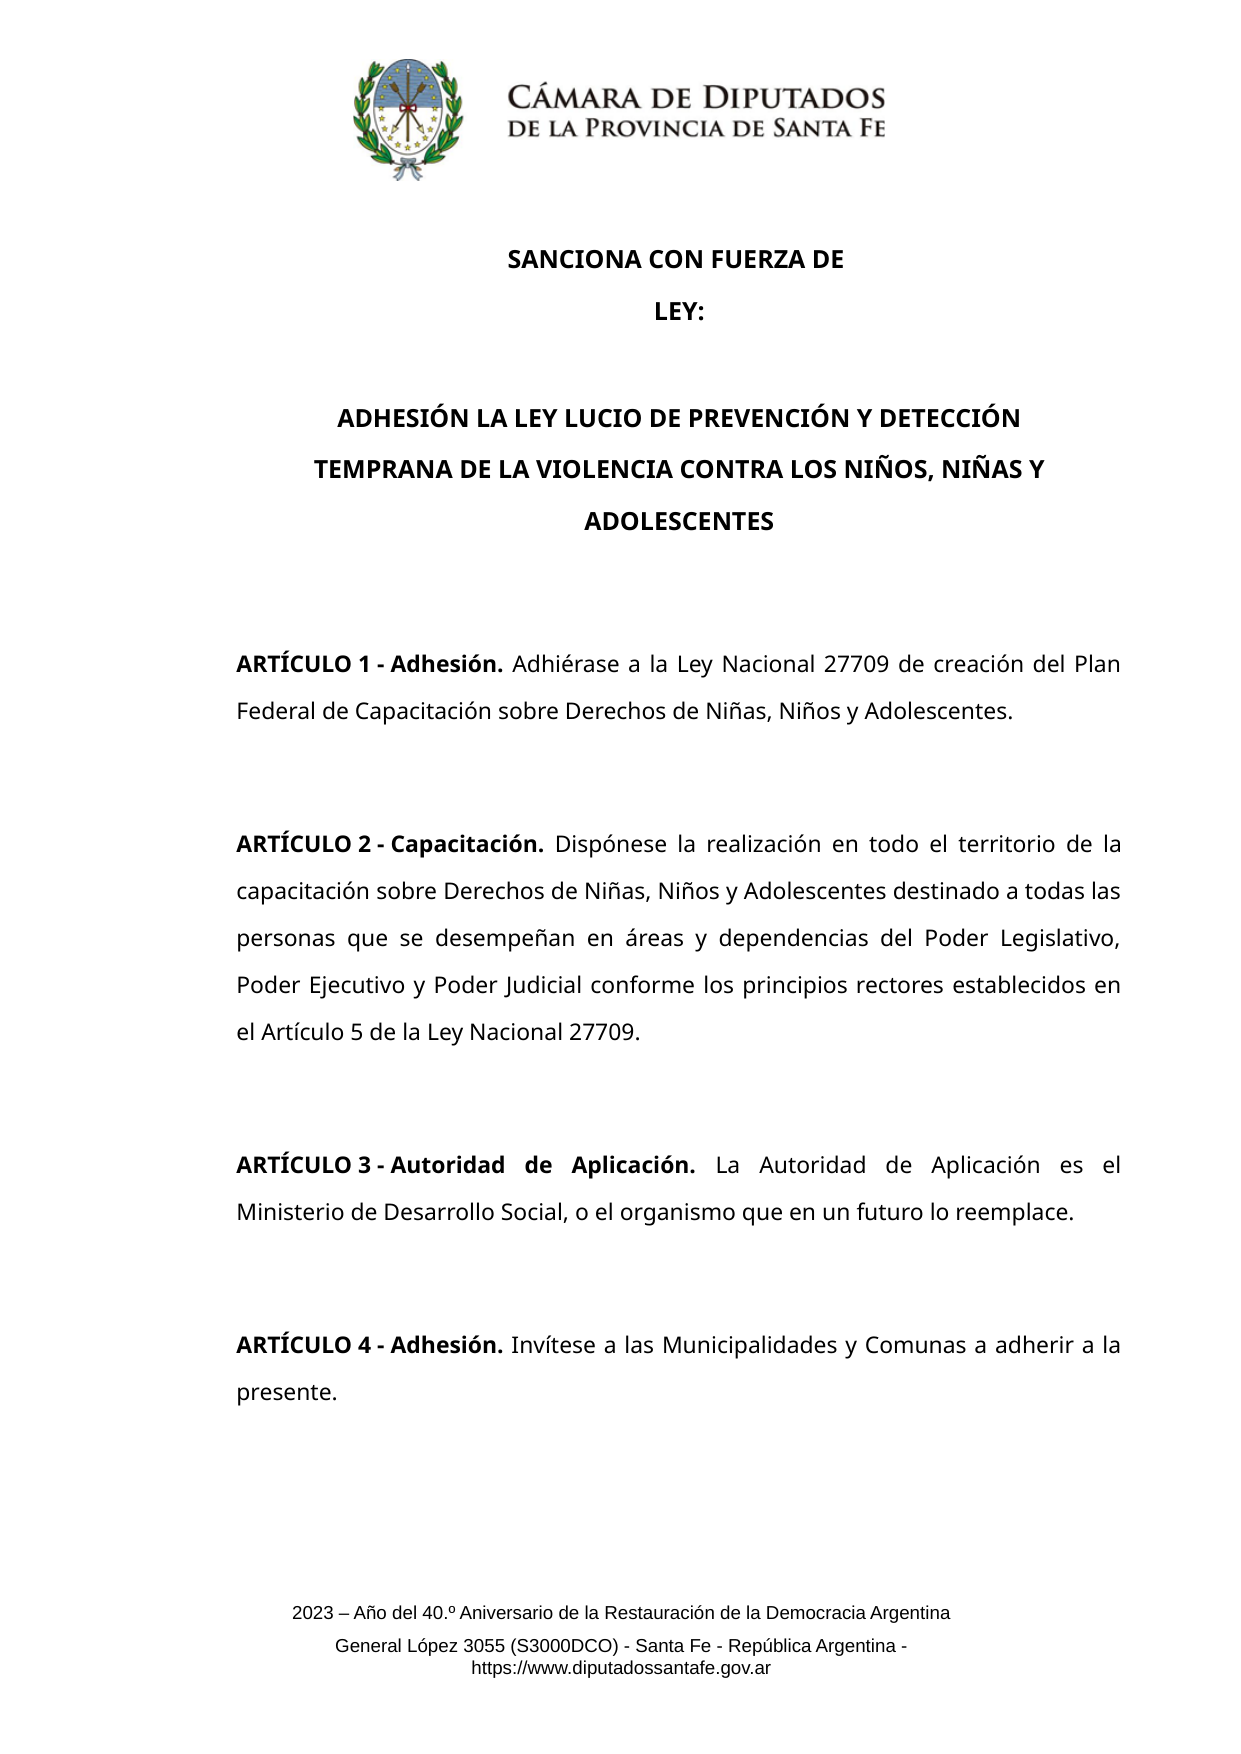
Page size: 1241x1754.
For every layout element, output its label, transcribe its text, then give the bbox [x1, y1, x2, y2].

list ADOLESCENTES [236, 503, 1122, 537]
text SANCIONA CON FUERZA DE [236, 242, 1122, 276]
list Adhesión. Adhiérase a la Ley Nacional 27709 de creación del Plan Federal de Capacitación sobre Derechos de Niñas, Niños y Adolescentes. [236, 648, 1122, 727]
text LEY: [236, 293, 1122, 327]
list Autoridad de Aplicación. La Autoridad de Aplicación es el Ministerio de Desarrollo Social, o el organismo que en un futuro lo reemplace. [236, 1149, 1122, 1227]
list TEMPRANA DE LA VIOLENCIA CONTRA LOS NIÑOS, NIÑAS Y [236, 452, 1122, 486]
list Adhesión. Invítese a las Municipalidades y Comunas a adherir a la presente. [236, 1329, 1122, 1407]
list ADHESIÓN LA LEY LUCIO DE PREVENCIÓN Y DETECCIÓN [236, 401, 1122, 435]
list Capacitación. Dispónese la realización en todo el territorio de la capacitación sobre Derechos de Niñas, Niños y Adolescentes destinado a todas las personas que se desempeñan en áreas y dependencias del Poder Legislativo, Poder Ejecutivo y Poder Judicial conforme los principios rectores establecidos en el Artículo 5 de la Ley Nacional 27709. [236, 828, 1122, 1047]
